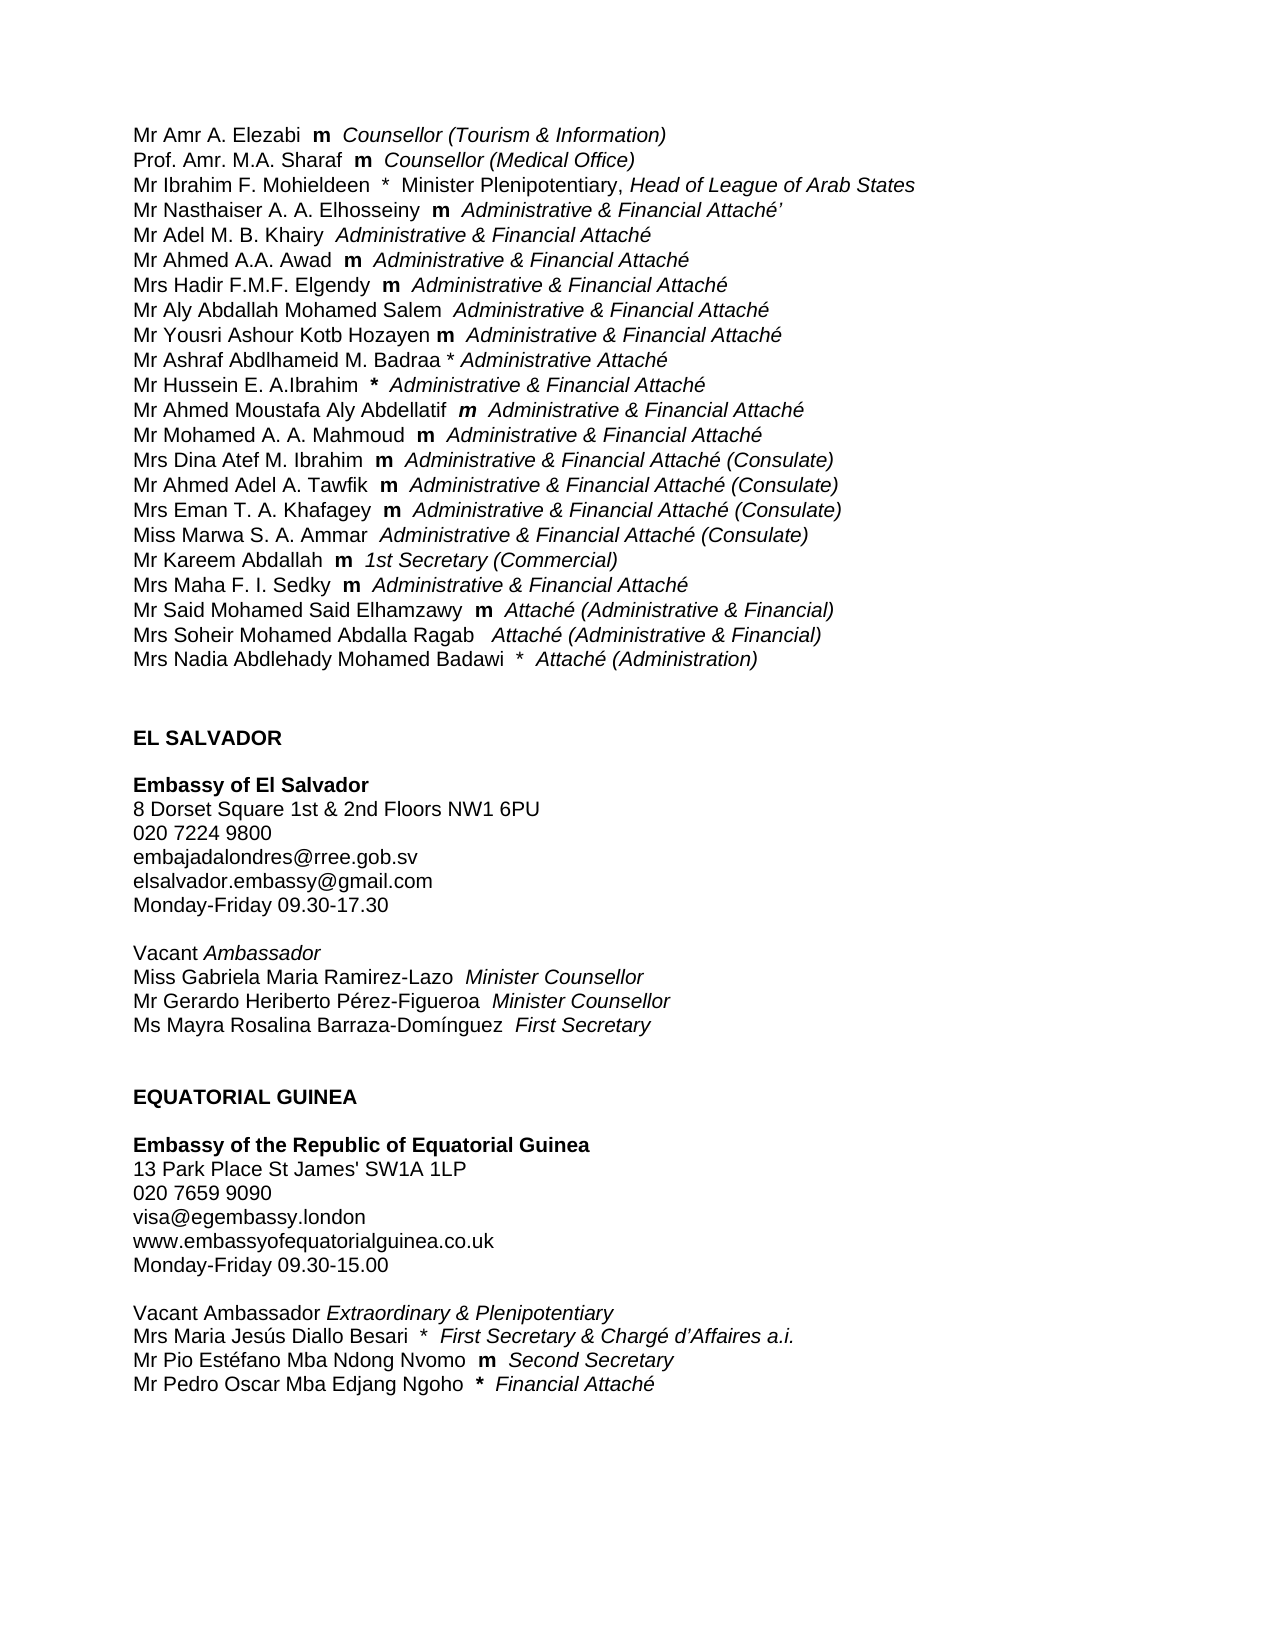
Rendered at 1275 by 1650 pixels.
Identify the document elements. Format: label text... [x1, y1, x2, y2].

text elsalvador.embassy@gmail.com [133, 869, 1181, 893]
text 13 Park Place St James' SW1A 1LP [133, 1157, 1181, 1181]
text Mr Pio Estéfano Mba Ndong Nvomo m Second Secretary [133, 1348, 1181, 1372]
text visa@egembassy.london [133, 1204, 1181, 1228]
text Mr Ahmed Adel A. Tawfik m Administrative & Financial Attaché (Consulate) [133, 473, 1275, 498]
text Monday-Friday 09.30-17.30 [133, 893, 1181, 917]
text Mr Yousri Ashour Kotb Hozayen m Administrative & Financial Attaché [133, 323, 1275, 348]
text Mr Kareem Abdallah m 1st Secretary (Commercial) [133, 548, 1275, 573]
text Mr Hussein E. A.Ibrahim * Administrative & Financial Attaché [133, 373, 1275, 398]
text Mr Ashraf Abdlhameid M. Badraa * Administrative Attaché [133, 348, 1275, 373]
text Monday-Friday 09.30-15.00 [133, 1252, 1181, 1276]
text Mrs Eman T. A. Khafagey m Administrative & Financial Attaché (Consulate) [133, 498, 1275, 523]
text Miss Marwa S. A. Ammar Administrative & Financial Attaché (Consulate) [133, 523, 1275, 548]
text www.embassyofequatorialguinea.co.uk [133, 1228, 1181, 1252]
text Mrs Nadia Abdlehady Mohamed Badawi * Attaché (Administration) [133, 647, 1181, 671]
text Mrs Soheir Mohamed Abdalla Ragab Attaché (Administrative & Financial) [133, 623, 1181, 647]
text Mrs Maria Jesús Diallo Besari * First Secretary & Chargé d’Affaires a.i. [133, 1324, 1181, 1348]
text Prof. Amr. M.A. Sharaf m Counsellor (Medical Office) [133, 148, 1275, 173]
text Mrs Hadir F.M.F. Elgendy m Administrative & Financial Attaché [133, 273, 1275, 298]
text Mrs Maha F. I. Sedky m Administrative & Financial Attaché [133, 573, 1181, 598]
text Mr Amr A. Elezabi m Counsellor (Tourism & Information) [133, 123, 1181, 148]
text Mr Said Mohamed Said Elhamzawy m Attaché (Administrative & Financial) [133, 598, 1181, 623]
subtitle EQUATORIAL GUINEA [133, 1085, 1181, 1109]
text Mrs Dina Atef M. Ibrahim m Administrative & Financial Attaché (Consulate) [133, 448, 1275, 473]
text Mr Mohamed A. A. Mahmoud m Administrative & Financial Attaché [133, 423, 1275, 448]
text Miss Gabriela Maria Ramirez-Lazo Minister Counsellor [133, 965, 1181, 989]
text Mr Ibrahim F. Mohieldeen * Minister Plenipotentiary, Head of League of Arab States [133, 173, 1275, 198]
text Vacant Ambassador [133, 941, 1181, 965]
text Mr Pedro Oscar Mba Edjang Ngoho * Financial Attaché [133, 1372, 1181, 1396]
text Vacant Ambassador Extraordinary & Plenipotentiary [133, 1300, 1181, 1324]
subtitle Embassy of the Republic of Equatorial Guinea [133, 1133, 1181, 1157]
text Mr Adel M. B. Khairy Administrative & Financial Attaché [133, 223, 1275, 248]
text Mr Aly Abdallah Mohamed Salem Administrative & Financial Attaché [133, 298, 1275, 323]
text embajadalondres@rree.gob.sv [133, 845, 1181, 869]
text Mr Ahmed Moustafa Aly Abdellatif m Administrative & Financial Attaché [133, 398, 1275, 423]
text Mr Nasthaiser A. A. Elhosseiny m Administrative & Financial Attaché’ [133, 198, 1275, 223]
text 020 7659 9090 [133, 1181, 1181, 1204]
text Embassy of El Salvador [133, 773, 1181, 797]
text EL SALVADOR [133, 725, 1181, 749]
text 8 Dorset Square 1st & 2nd Floors NW1 6PU [133, 797, 1181, 821]
text Mr Gerardo Heriberto Pérez-Figueroa Minister Counsellor [133, 989, 1181, 1013]
text Mr Ahmed A.A. Awad m Administrative & Financial Attaché [133, 248, 1275, 273]
text Ms Mayra Rosalina Barraza-Domínguez First Secretary [133, 1013, 1181, 1037]
text 020 7224 9800 [133, 821, 1181, 845]
